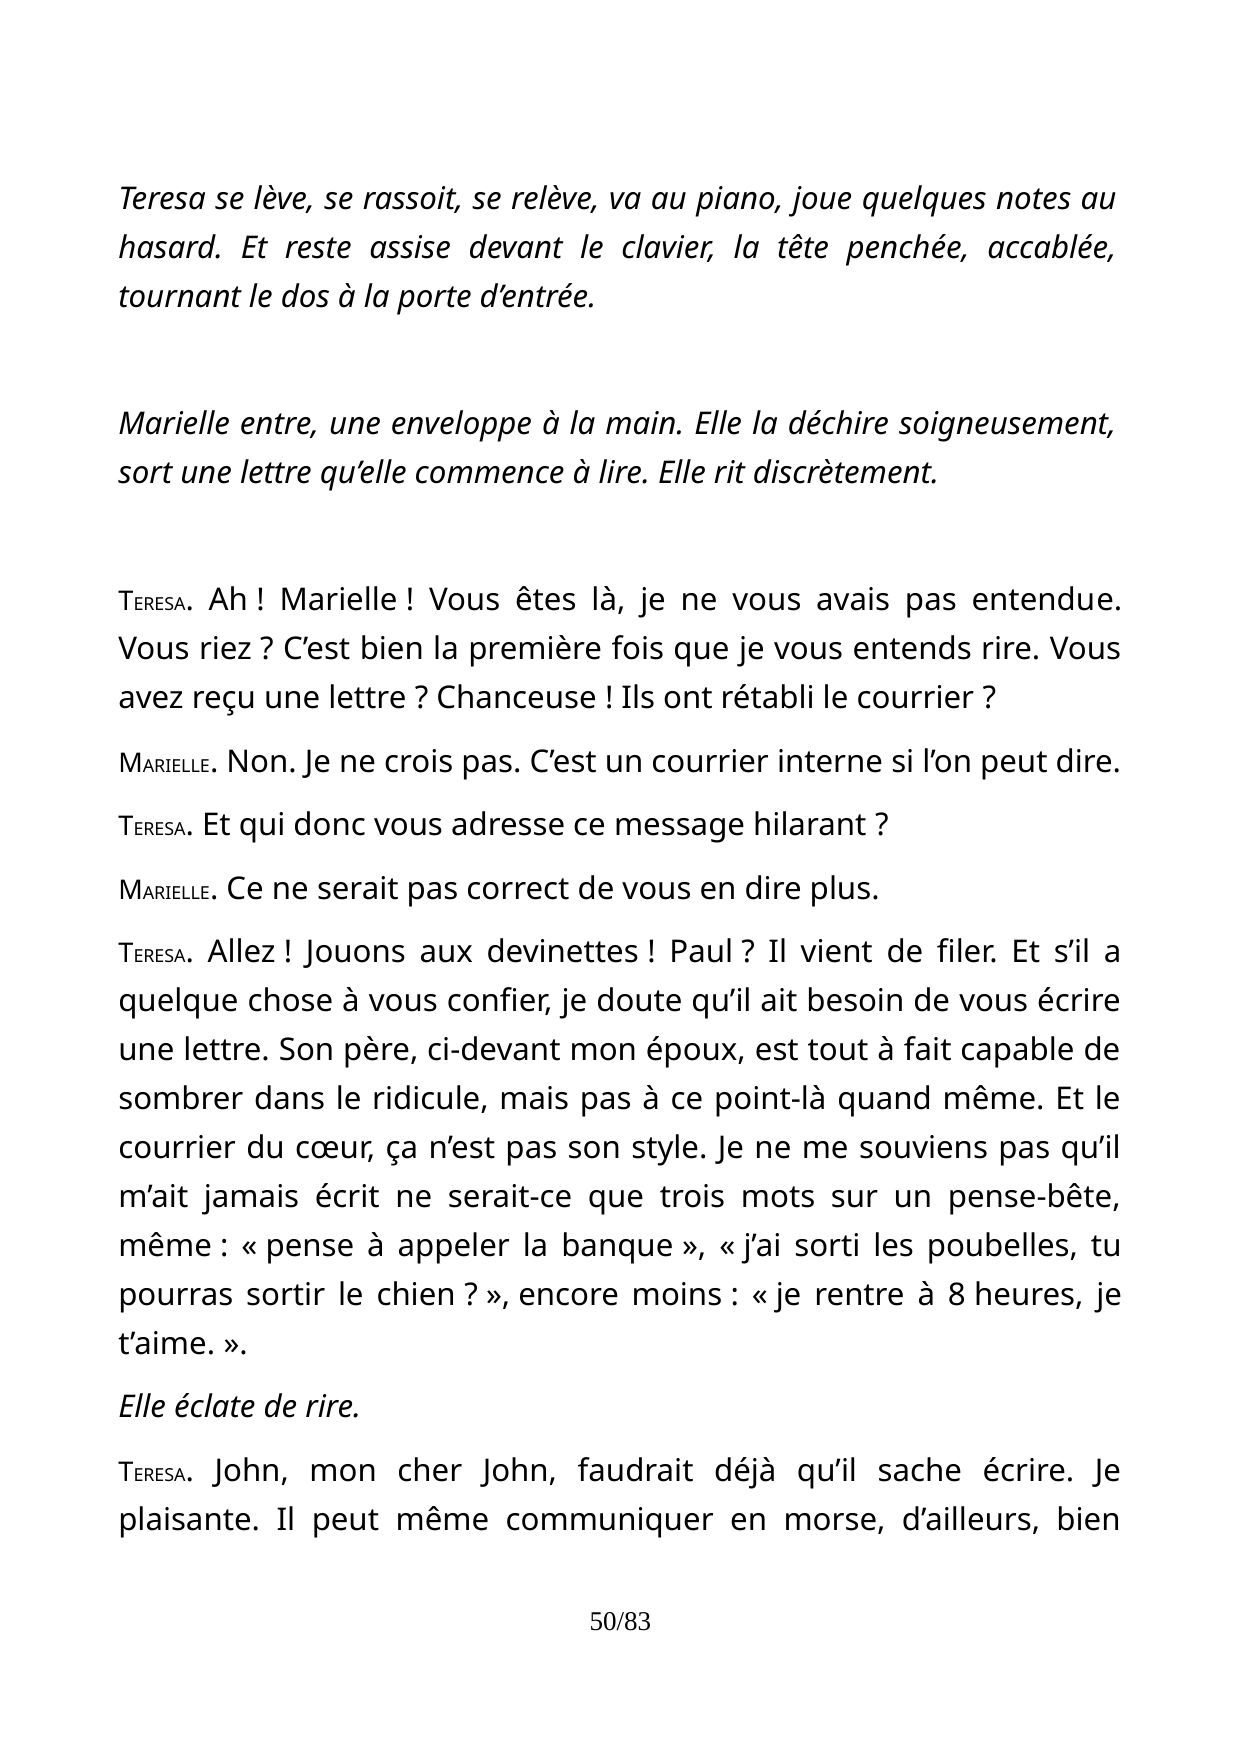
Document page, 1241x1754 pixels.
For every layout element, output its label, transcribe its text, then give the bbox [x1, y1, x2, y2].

text Teresa. Allez ! Jouons aux devinettes ! Paul ? Il vient de filer. Et s’il a quelque chose à vous confier, je doute qu’il ait besoin de vous écrire une lettre. Son père, ci-devant mon époux, est tout à fait capable de sombrer dans le ridicule, mais pas à ce point-là quand même. Et le courrier du cœur, ça n’est pas son style. Je ne me souviens pas qu’il m’ait jamais écrit ne serait-ce que trois mots sur un pense-bête, même : « pense à appeler la banque », « j’ai sorti les poubelles, tu pourras sortir le chien ? », encore moins : « je rentre à 8 heures, je t’aime. ». [118, 929, 1122, 1363]
text Marielle. Non. Je ne crois pas. C’est un courrier interne si l’on peut dire. [118, 738, 1122, 781]
text Teresa se lève, se rassoit, se relève, va au piano, joue quelques notes au hasard. Et reste assise devant le clavier, la tête penchée, accablée, tournant le dos à la porte d’entrée. [118, 176, 1122, 317]
text Teresa. Et qui donc vous adresse ce message hilarant ? [118, 802, 1122, 845]
text Marielle entre, une enveloppe à la main. Elle la déchire soigneusement, sort une lettre qu’elle commence à lire. Elle rit discrètement. [118, 401, 1122, 493]
text Elle éclate de rire. [118, 1384, 1122, 1427]
text Teresa. Ah ! Marielle ! Vous êtes là, je ne vous avais pas entendue. Vous riez ? C’est bien la première fois que je vous entends rire. Vous avez reçu une lettre ? Chanceuse ! Ils ont rétabli le courrier ? [118, 577, 1122, 718]
text Marielle. Ce ne serait pas correct de vous en dire plus. [118, 866, 1122, 908]
text Teresa. John, mon cher John, faudrait déjà qu’il sache écrire. Je plaisante. Il peut même communiquer en morse, d’ailleurs, bien [118, 1448, 1122, 1539]
